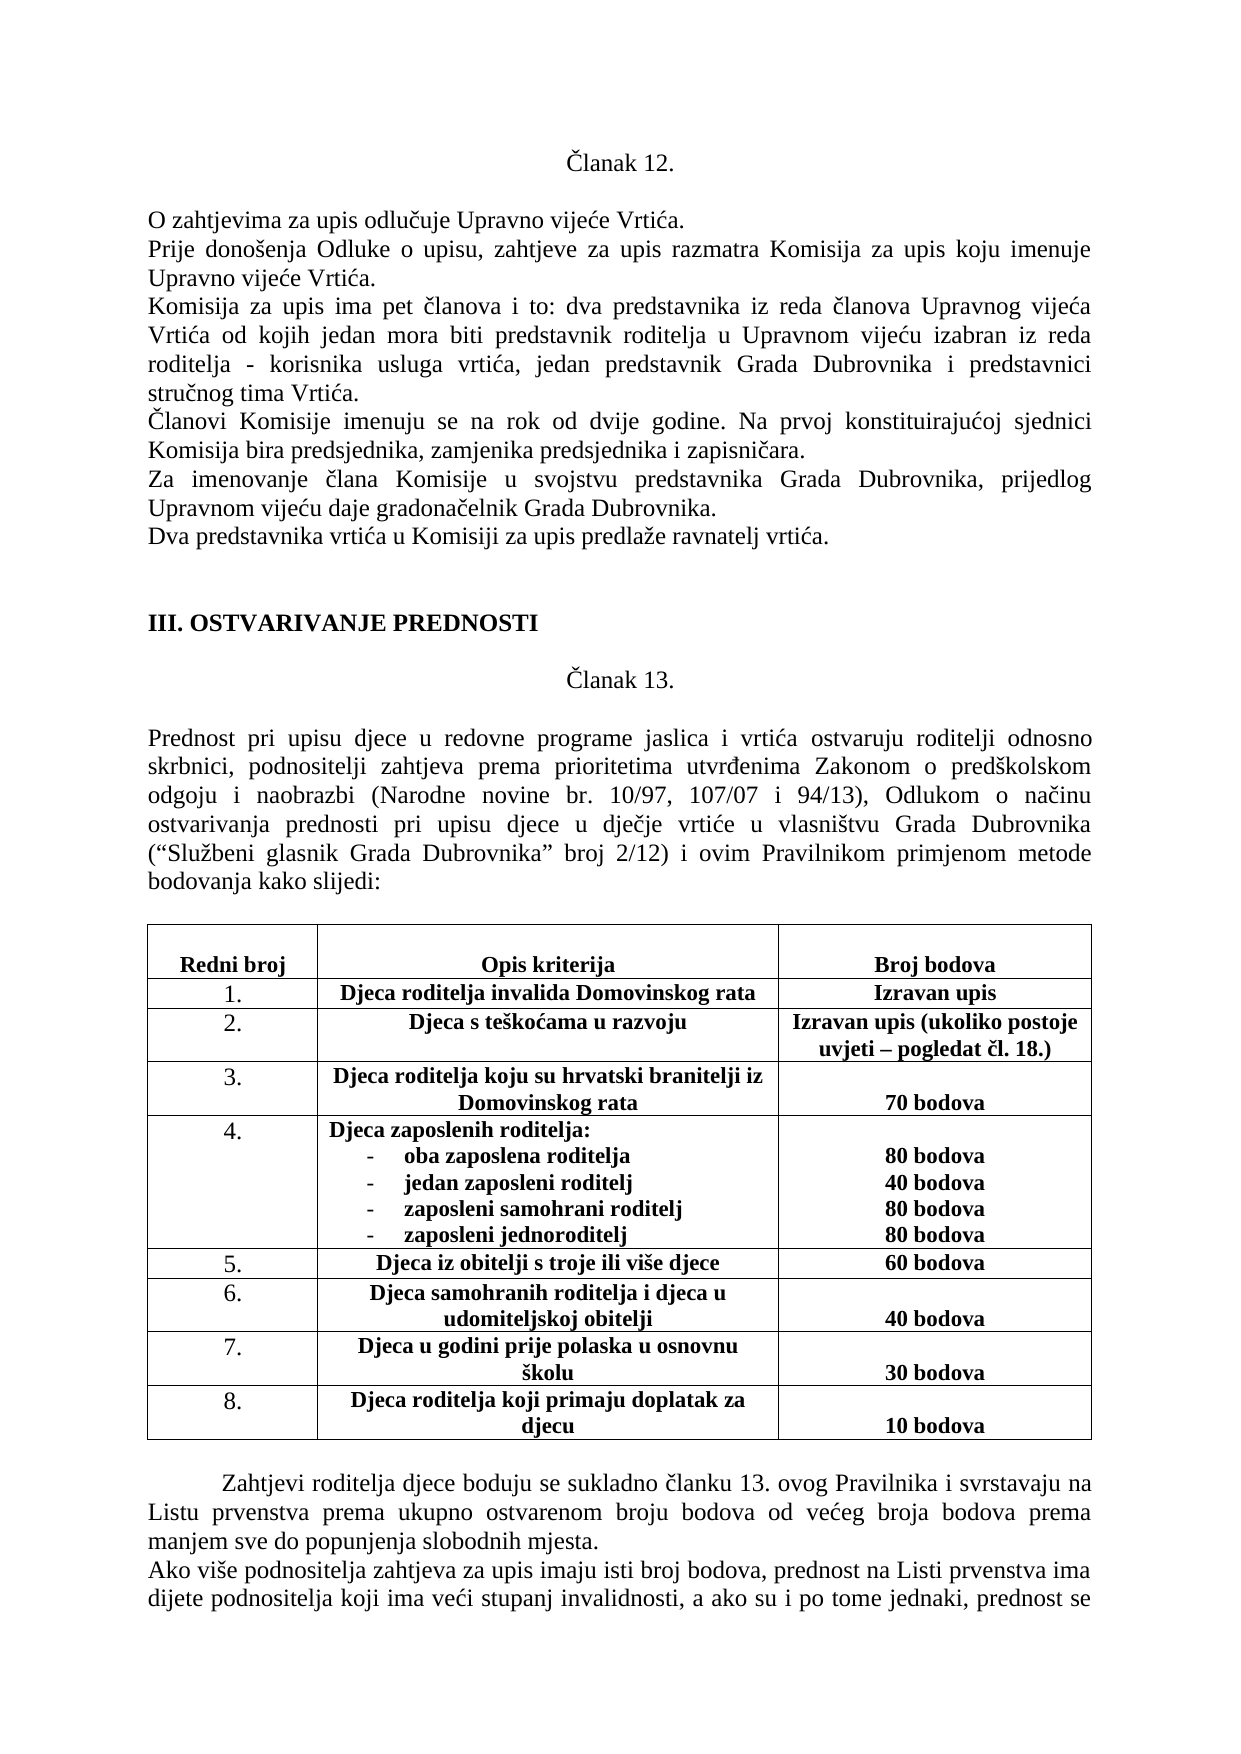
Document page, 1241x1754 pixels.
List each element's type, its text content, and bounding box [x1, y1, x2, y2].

text Prije donošenja Odluke o upisu, zahtjeve za upis razmatra Komisija za upis koju imenuje Upravno vijeće Vrtića. [148, 234, 1093, 291]
table_cell 1. [148, 979, 317, 1007]
table_header Opis kriterija [318, 925, 778, 978]
table_cell 4. [148, 1116, 317, 1248]
table_cell 70 bodova [779, 1062, 1091, 1115]
table_cell 5. [148, 1249, 317, 1277]
text Za imenovanje člana Komisije u svojstvu predstavnika Grada Dubrovnika, prijedlog Upravnom vijeću daje gradonačelnik Grada Dubrovnika. [148, 464, 1093, 521]
table_cell 30 bodova [779, 1332, 1091, 1385]
table_cell 6. [148, 1279, 317, 1331]
table_cell Djeca u godini prije polaska u osnovnu školu [318, 1332, 778, 1385]
table_cell Djeca roditelja invalida Domovinskog rata [318, 979, 778, 1007]
text Komisija za upis ima pet članova i to: dva predstavnika iz reda članova Upravnog vijeća Vrtića od kojih jedan mora biti predstavnik roditelja u Upravnom vijeću izabran iz reda roditelja - korisnika usluga vrtića, jedan predstavnik Grada Dubrovnika i predstavnici stručnog tima Vrtića. [148, 291, 1093, 406]
table_cell 60 bodova [779, 1249, 1091, 1277]
text Ako više podnositelja zahtjeva za upis imaju isti broj bodova, prednost na Listi prvenstva ima dijete podnositelja koji ima veći stupanj invalidnosti, a ako su i po tome jednaki, prednost se [148, 1555, 1093, 1612]
text Članak 12. [148, 148, 1093, 176]
table_cell Djeca zaposlenih roditelja: oba zaposlena roditelja jedan zaposleni roditelj zaposleni samohrani roditelj zaposleni jednoroditelj [318, 1116, 778, 1248]
text Prednost pri upisu djece u redovne programe jaslica i vrtića ostvaruju roditelji odnosno skrbnici, podnositelji zahtjeva prema prioritetima utvrđenima Zakonom o predškolskom odgoju i naobrazbi (Narodne novine br. 10/97, 107/07 i 94/13), Odlukom o načinu ostvarivanja prednosti pri upisu djece u dječje vrtiće u vlasništvu Grada Dubrovnika (“Službeni glasnik Grada Dubrovnika” broj 2/12) i ovim Pravilnikom primjenom metode bodovanja kako slijedi: [148, 723, 1093, 895]
text Članak 13. [148, 665, 1093, 694]
table_cell Izravan upis [779, 979, 1091, 1007]
table_header Redni broj [148, 925, 317, 978]
text III. OSTVARIVANJE PREDNOSTI [148, 608, 1093, 636]
table_cell 10 bodova [779, 1386, 1091, 1439]
table_cell Izravan upis (ukoliko postoje uvjeti – pogledat čl. 18.) [779, 1009, 1091, 1061]
table_cell 7. [148, 1332, 317, 1385]
table_header Broj bodova [779, 925, 1091, 978]
table_cell 3. [148, 1062, 317, 1115]
text Zahtjevi roditelja djece boduju se sukladno članku 13. ovog Pravilnika i svrstavaju na Listu prvenstva prema ukupno ostvarenom broju bodova od većeg broja bodova prema manjem sve do popunjenja slobodnih mjesta. [148, 1468, 1093, 1555]
table_cell 80 bodova 40 bodova 80 bodova 80 bodova [779, 1116, 1091, 1248]
table_cell Djeca samohranih roditelja i djeca u udomiteljskoj obitelji [318, 1279, 778, 1331]
table_cell Djeca iz obitelji s troje ili više djece [318, 1249, 778, 1277]
table_cell 2. [148, 1009, 317, 1061]
table_cell Djeca roditelja koju su hrvatski branitelji iz Domovinskog rata [318, 1062, 778, 1115]
table_cell 8. [148, 1386, 317, 1439]
text O zahtjevima za upis odlučuje Upravno vijeće Vrtića. [148, 205, 1093, 234]
table_cell 40 bodova [779, 1279, 1091, 1331]
table_cell Djeca s teškoćama u razvoju [318, 1009, 778, 1061]
table_cell Djeca roditelja koji primaju doplatak za djecu [318, 1386, 778, 1439]
text Dva predstavnika vrtića u Komisiji za upis predlaže ravnatelj vrtića. [148, 521, 1093, 550]
text Članovi Komisije imenuju se na rok od dvije godine. Na prvoj konstituirajućoj sjednici Komisija bira predsjednika, zamjenika predsjednika i zapisničara. [148, 406, 1093, 464]
